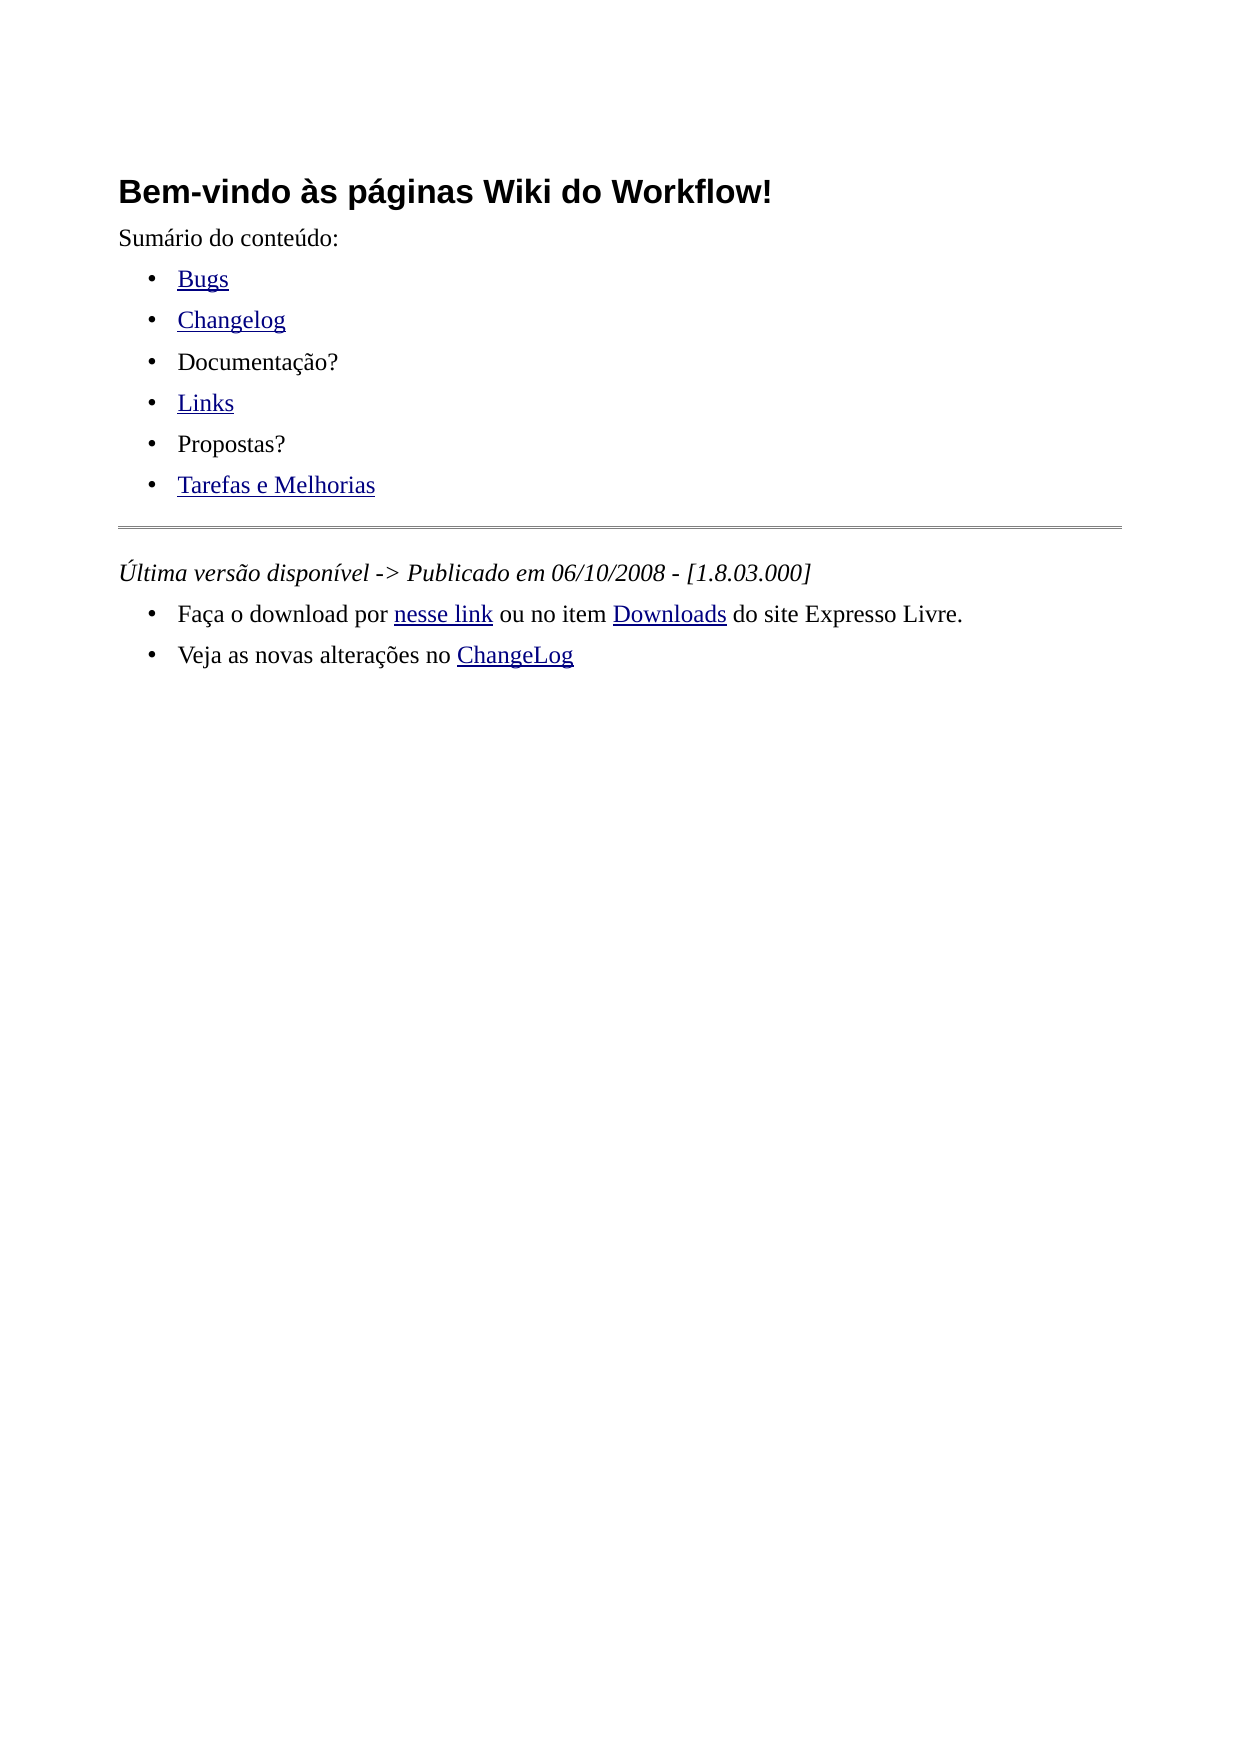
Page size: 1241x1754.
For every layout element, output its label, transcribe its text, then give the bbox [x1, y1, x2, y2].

list Faça o download por nesse link ou no item Downloads do site Expresso Livre. [148, 599, 1122, 628]
text Sumário do conteúdo: [118, 223, 1122, 252]
list Bugs [148, 264, 1122, 293]
list Propostas? [148, 429, 1122, 458]
text Última versão disponível -> Publicado em 06/10/2008 - [1.8.03.000] [118, 558, 1122, 587]
list Links [148, 388, 1122, 417]
list Tarefas e Melhorias [148, 471, 1122, 499]
list Changelog [148, 306, 1122, 334]
list Veja as novas alterações no ChangeLog [148, 640, 1122, 669]
list Documentação? [148, 347, 1122, 376]
subtitle Bem-vindo às páginas Wiki do Workflow! [118, 172, 1122, 211]
